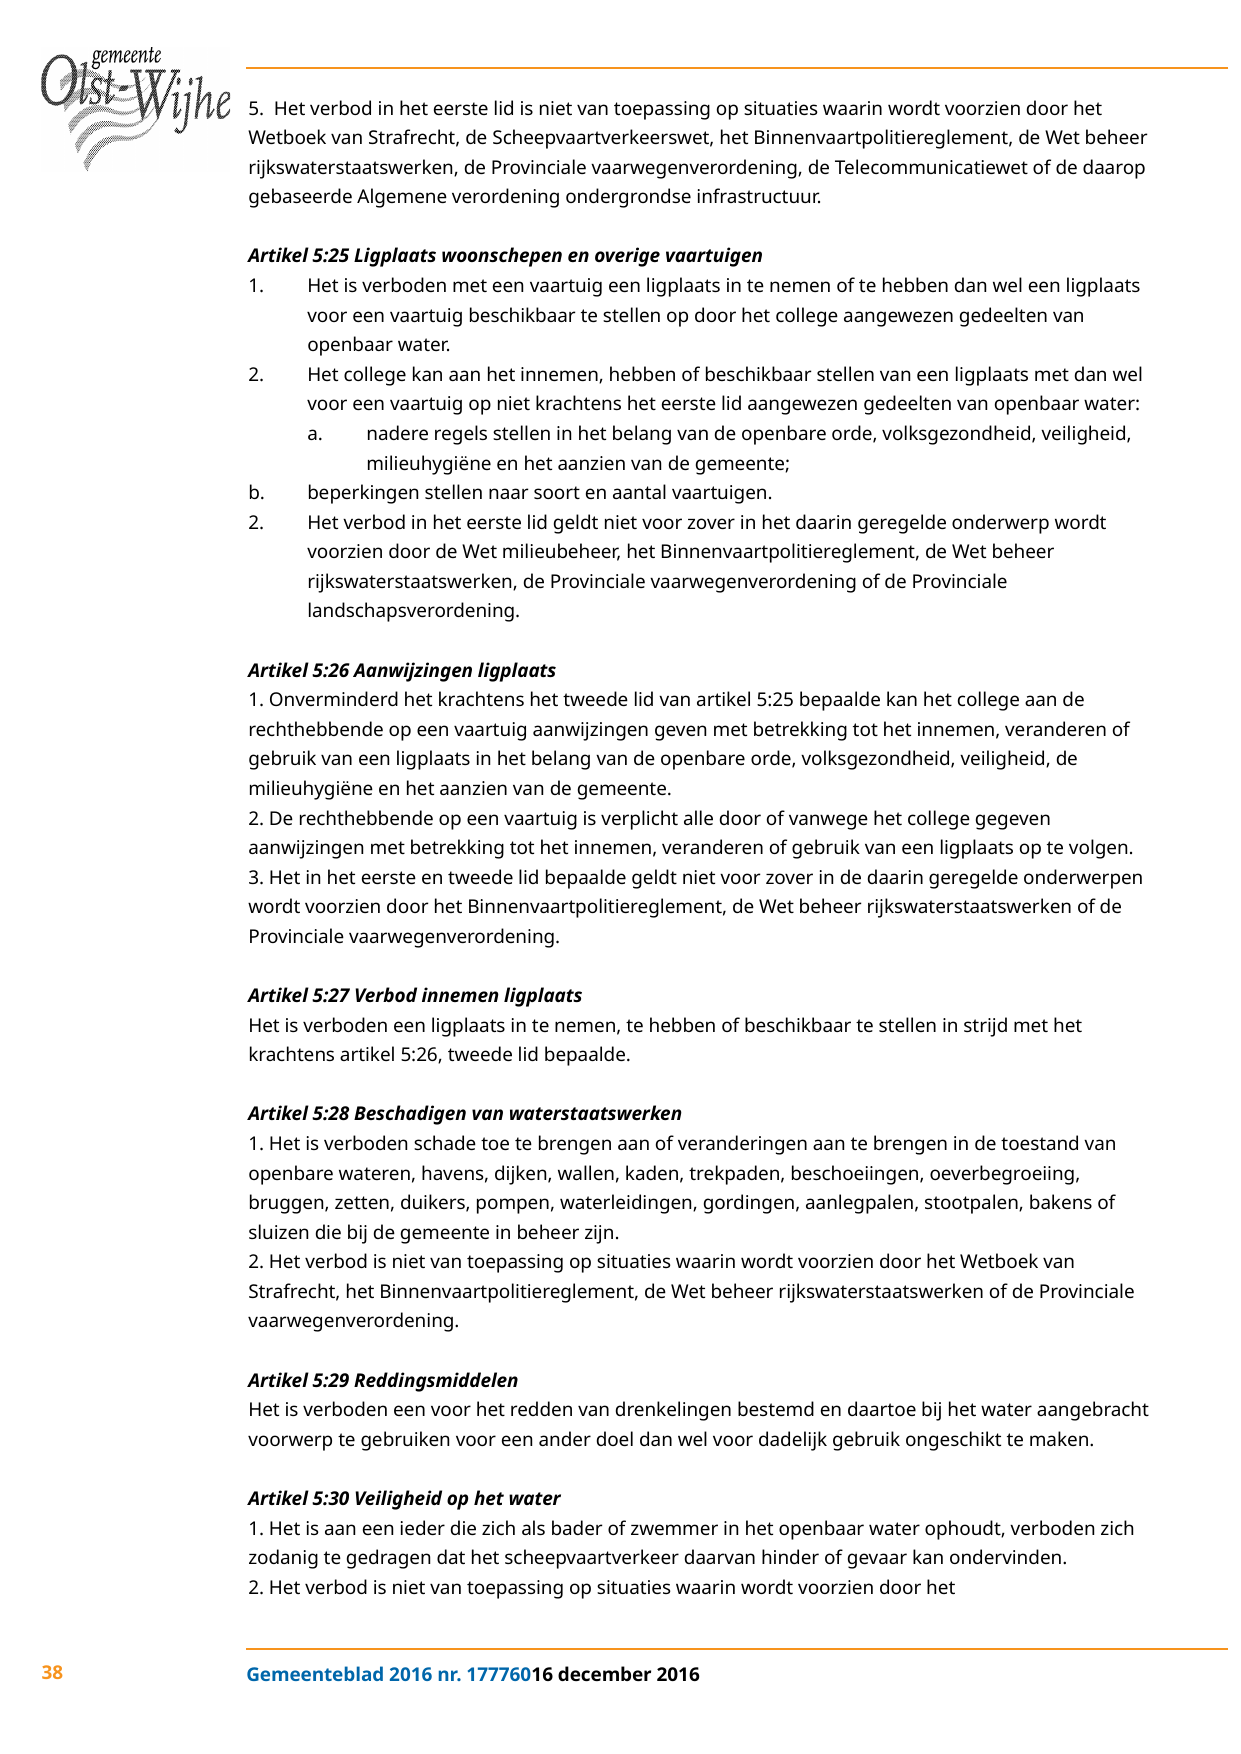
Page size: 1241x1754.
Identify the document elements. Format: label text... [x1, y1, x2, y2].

text 1. Onverminderd het krachtens het tweede lid van artikel 5:25 bepaalde kan het college aan de rechthebbende op een vaartuig aanwijzingen geven met betrekking tot het innemen, veranderen of gebruik van een ligplaats in het belang van de openbare orde, volksgezondheid, veiligheid, de milieuhygiëne en het aanzien van de gemeente. [248, 686, 1152, 801]
text 1. Het is verboden schade toe te brengen aan of veranderingen aan te brengen in de toestand van openbare wateren, havens, dijken, wallen, kaden, trekpaden, beschoeiingen, oeverbegroeiing, bruggen, zetten, duikers, pompen, waterleidingen, gordingen, aanlegpalen, stootpalen, bakens of sluizen die bij de gemeente in beheer zijn. [248, 1130, 1152, 1245]
list beperkingen stellen naar soort en aantal vaartuigen. [248, 479, 1152, 505]
picture [41, 47, 231, 172]
text 1. Het is aan een ieder die zich als bader of zwemmer in het openbaar water ophoudt, verboden zich zodanig te gedragen dat het scheepvaartverkeer daarvan hinder of gevaar kan ondervinden. [248, 1515, 1152, 1570]
list Het is verboden met een vaartuig een ligplaats in te nemen of te hebben dan wel een ligplaats voor een vaartuig beschikbaar te stellen op door het college aangewezen gedeelten van openbaar water. [248, 272, 1152, 357]
text Artikel 5:27 Verbod innemen ligplaats [248, 982, 1152, 1008]
text 3. Het in het eerste en tweede lid bepaalde geldt niet voor zover in de daarin geregelde onderwerpen wordt voorzien door het Binnenvaartpolitiereglement, de Wet beheer rijkswaterstaatswerken of de Provinciale vaarwegenverordening. [248, 864, 1152, 949]
text Artikel 5:29 Reddingsmiddelen [248, 1367, 1152, 1393]
text 5. Het verbod in het eerste lid is niet van toepassing op situaties waarin wordt voorzien door het Wetboek van Strafrecht, de Scheepvaartverkeerswet, het Binnenvaartpolitiereglement, de Wet beheer rijkswaterstaatswerken, de Provinciale vaarwegenverordening, de Telecommunicatiewet of de daarop gebaseerde Algemene verordening ondergrondse infrastructuur. [248, 95, 1152, 209]
text Het is verboden een voor het redden van drenkelingen bestemd en daartoe bij het water aangebracht voorwerp te gebruiken voor een ander doel dan wel voor dadelijk gebruik ongeschikt te maken. [248, 1396, 1152, 1452]
text Het is verboden een ligplaats in te nemen, te hebben of beschikbaar te stellen in strijd met het krachtens artikel 5:26, tweede lid bepaalde. [248, 1012, 1152, 1067]
text Artikel 5:28 Beschadigen van waterstaatswerken [248, 1101, 1152, 1126]
list nadere regels stellen in het belang van de openbare orde, volksgezondheid, veiligheid, milieuhygiëne en het aanzien van de gemeente; [307, 420, 1152, 476]
text 2. Het verbod is niet van toepassing op situaties waarin wordt voorzien door het [248, 1574, 1152, 1600]
list Het verbod in het eerste lid geldt niet voor zover in het daarin geregelde onderwerp wordt voorzien door de Wet milieubeheer, het Binnenvaartpolitiereglement, de Wet beheer rijkswaterstaatswerken, de Provinciale vaarwegenverordening of de Provinciale landschapsverordening. [248, 509, 1152, 623]
text Artikel 5:26 Aanwijzingen ligplaats [248, 657, 1152, 683]
text Artikel 5:30 Veiligheid op het water [248, 1485, 1152, 1511]
text 2. Het verbod is niet van toepassing op situaties waarin wordt voorzien door het Wetboek van Strafrecht, het Binnenvaartpolitiereglement, de Wet beheer rijkswaterstaatswerken of de Provinciale vaarwegenverordening. [248, 1248, 1152, 1333]
text 2. De rechthebbende op een vaartuig is verplicht alle door of vanwege het college gegeven aanwijzingen met betrekking tot het innemen, veranderen of gebruik van een ligplaats op te volgen. [248, 805, 1152, 860]
list Het college kan aan het innemen, hebben of beschikbaar stellen van een ligplaats met dan wel voor een vaartuig op niet krachtens het eerste lid aangewezen gedeelten van openbaar water: [248, 361, 1152, 416]
text Artikel 5:25 Ligplaats woonschepen en overige vaartuigen [248, 243, 1152, 268]
